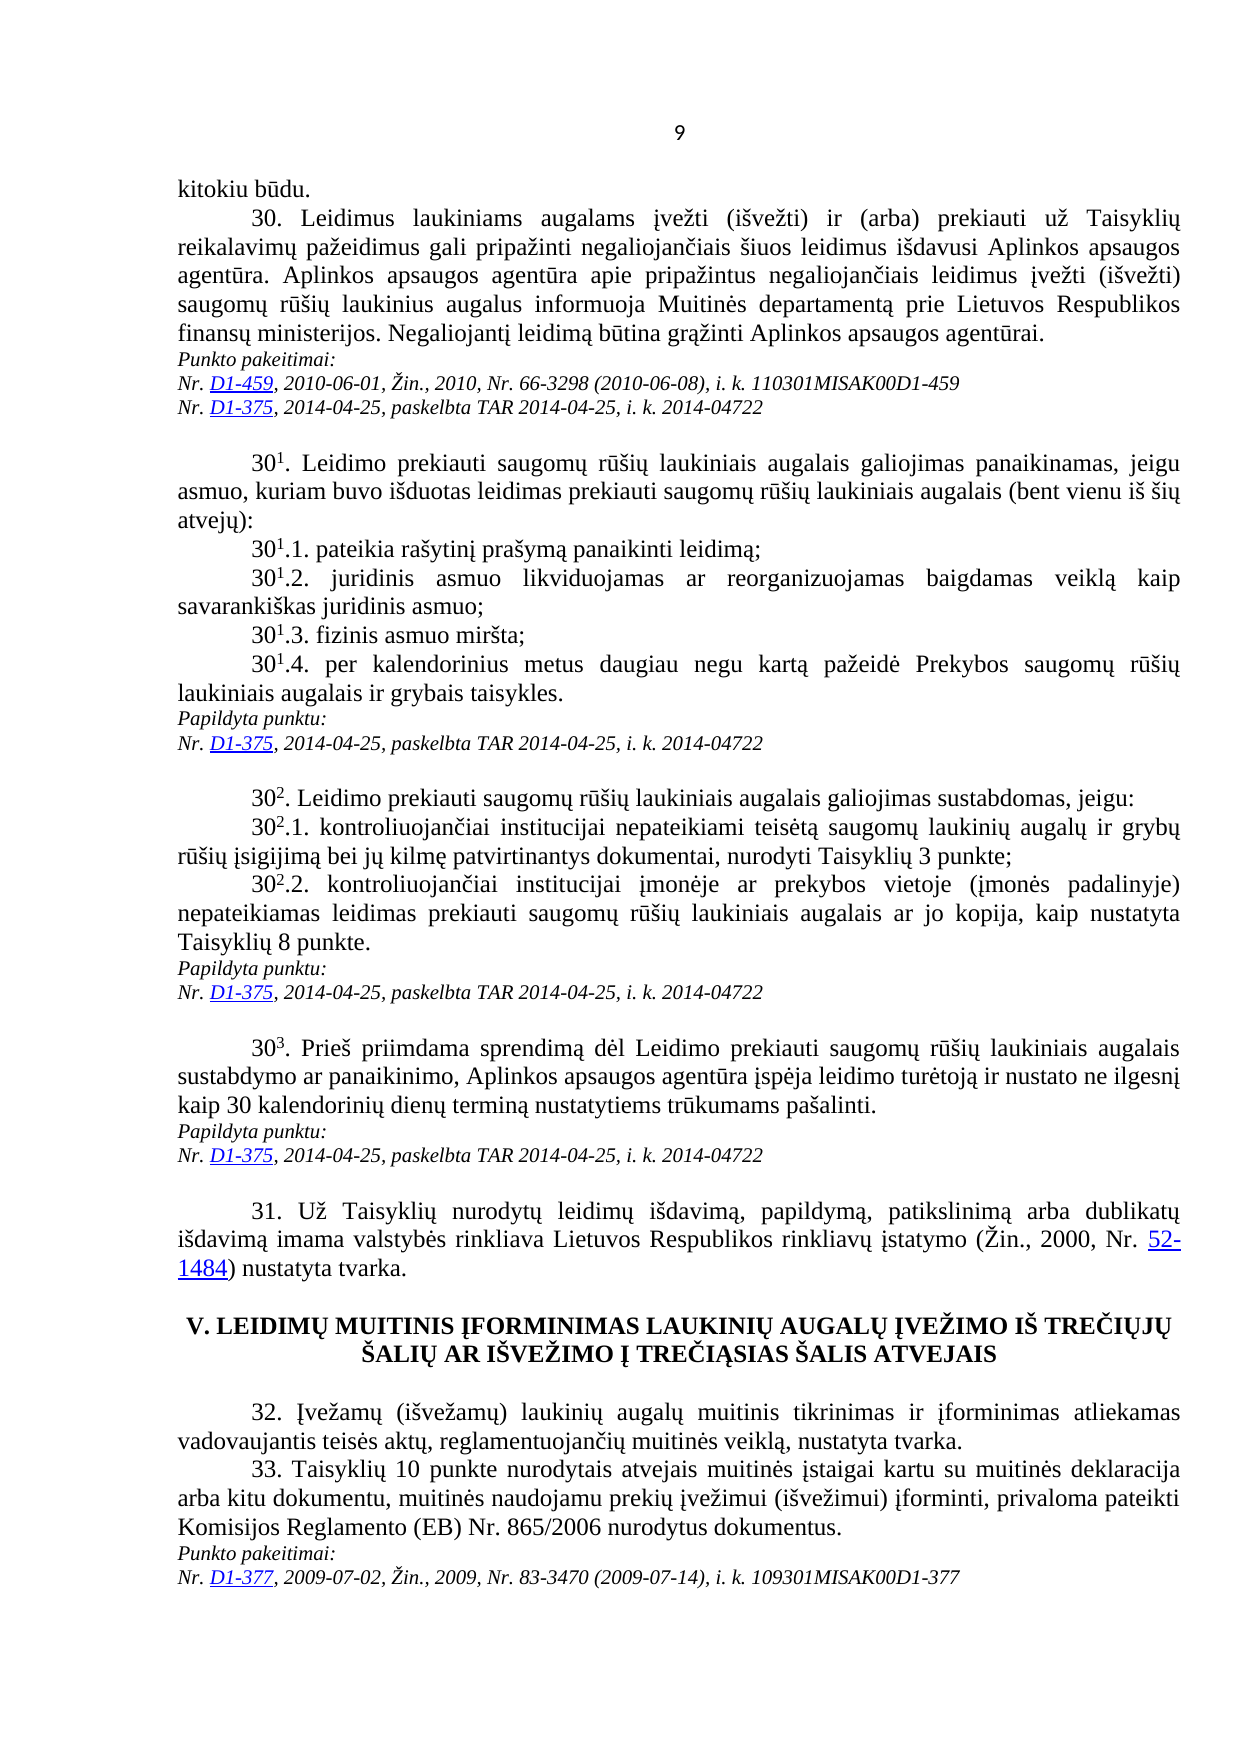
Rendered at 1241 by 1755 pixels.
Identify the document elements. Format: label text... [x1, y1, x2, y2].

text Papildyta punktu: [177, 956, 1181, 980]
text 301.3. fizinis asmuo miršta; [177, 620, 1181, 649]
text 31. Už Taisyklių nurodytų leidimų išdavimą, papildymą, patikslinimą arba dublikatų išdavimą imama valstybės rinkliava Lietuvos Respublikos rinkliavų įstatymo (Žin., 2000, Nr. 52-1484) nustatyta tvarka. [177, 1196, 1181, 1282]
text Punkto pakeitimai: [177, 1541, 1181, 1565]
text 301.1. pateikia rašytinį prašymą panaikinti leidimą; [177, 534, 1181, 563]
text Nr. D1-375, 2014-04-25, paskelbta TAR 2014-04-25, i. k. 2014-04722 [177, 980, 1181, 1004]
text 303. Prieš priimdama sprendimą dėl Leidimo prekiauti saugomų rūšių laukiniais augalais sustabdymo ar panaikinimo, Aplinkos apsaugos agentūra įspėja leidimo turėtoją ir nustato ne ilgesnį kaip 30 kalendorinių dienų terminą nustatytiems trūkumams pašalinti. [177, 1033, 1181, 1119]
text Nr. D1-377, 2009-07-02, Žin., 2009, Nr. 83-3470 (2009-07-14), i. k. 109301MISAK00D1-377 [177, 1565, 1181, 1589]
text Nr. D1-375, 2014-04-25, paskelbta TAR 2014-04-25, i. k. 2014-04722 [177, 395, 1181, 419]
text 302.1. kontroliuojančiai institucijai nepateikiami teisėtą saugomų laukinių augalų ir grybų rūšių įsigijimą bei jų kilmę patvirtinantys dokumentai, nurodyti Taisyklių 3 punkte; [177, 812, 1181, 869]
text kitokiu būdu. [177, 174, 1181, 203]
text Nr. D1-375, 2014-04-25, paskelbta TAR 2014-04-25, i. k. 2014-04722 [177, 730, 1181, 754]
text 32. Įvežamų (išvežamų) laukinių augalų muitinis tikrinimas ir įforminimas atliekamas vadovaujantis teisės aktų, reglamentuojančių muitinės veiklą, nustatyta tvarka. [177, 1397, 1181, 1454]
text Punkto pakeitimai: [177, 347, 1181, 371]
text V. LEIDIMŲ MUITINIS ĮFORMINIMAS LAUKINIŲ AUGALŲ ĮVEŽIMO IŠ TREČIŲJŲ ŠALIŲ AR IŠVEŽIMO Į TREČIĄSIAS ŠALIS ATVEJAIS [177, 1311, 1181, 1368]
text Nr. D1-375, 2014-04-25, paskelbta TAR 2014-04-25, i. k. 2014-04722 [177, 1143, 1181, 1167]
text 301.2. juridinis asmuo likviduojamas ar reorganizuojamas baigdamas veiklą kaip savarankiškas juridinis asmuo; [177, 563, 1181, 620]
text 30. Leidimus laukiniams augalams įvežti (išvežti) ir (arba) prekiauti už Taisyklių reikalavimų pažeidimus gali pripažinti negaliojančiais šiuos leidimus išdavusi Aplinkos apsaugos agentūra. Aplinkos apsaugos agentūra apie pripažintus negaliojančiais leidimus įvežti (išvežti) saugomų rūšių laukinius augalus informuoja Muitinės departamentą prie Lietuvos Respublikos finansų ministerijos. Negaliojantį leidimą būtina grąžinti Aplinkos apsaugos agentūrai. [177, 203, 1181, 347]
text 302.2. kontroliuojančiai institucijai įmonėje ar prekybos vietoje (įmonės padalinyje) nepateikiamas leidimas prekiauti saugomų rūšių laukiniais augalais ar jo kopija, kaip nustatyta Taisyklių 8 punkte. [177, 869, 1181, 956]
text 302. Leidimo prekiauti saugomų rūšių laukiniais augalais galiojimas sustabdomas, jeigu: [177, 783, 1181, 812]
text Papildyta punktu: [177, 706, 1181, 730]
text Papildyta punktu: [177, 1119, 1181, 1143]
text 301. Leidimo prekiauti saugomų rūšių laukiniais augalais galiojimas panaikinamas, jeigu asmuo, kuriam buvo išduotas leidimas prekiauti saugomų rūšių laukiniais augalais (bent vienu iš šių atvejų): [177, 448, 1181, 534]
text Nr. D1-459, 2010-06-01, Žin., 2010, Nr. 66-3298 (2010-06-08), i. k. 110301MISAK00D1-459 [177, 371, 1181, 395]
text 33. Taisyklių 10 punkte nurodytais atvejais muitinės įstaigai kartu su muitinės deklaracija arba kitu dokumentu, muitinės naudojamu prekių įvežimui (išvežimui) įforminti, privaloma pateikti Komisijos Reglamento (EB) Nr. 865/2006 nurodytus dokumentus. [177, 1454, 1181, 1541]
text 301.4. per kalendorinius metus daugiau negu kartą pažeidė Prekybos saugomų rūšių laukiniais augalais ir grybais taisykles. [177, 649, 1181, 706]
